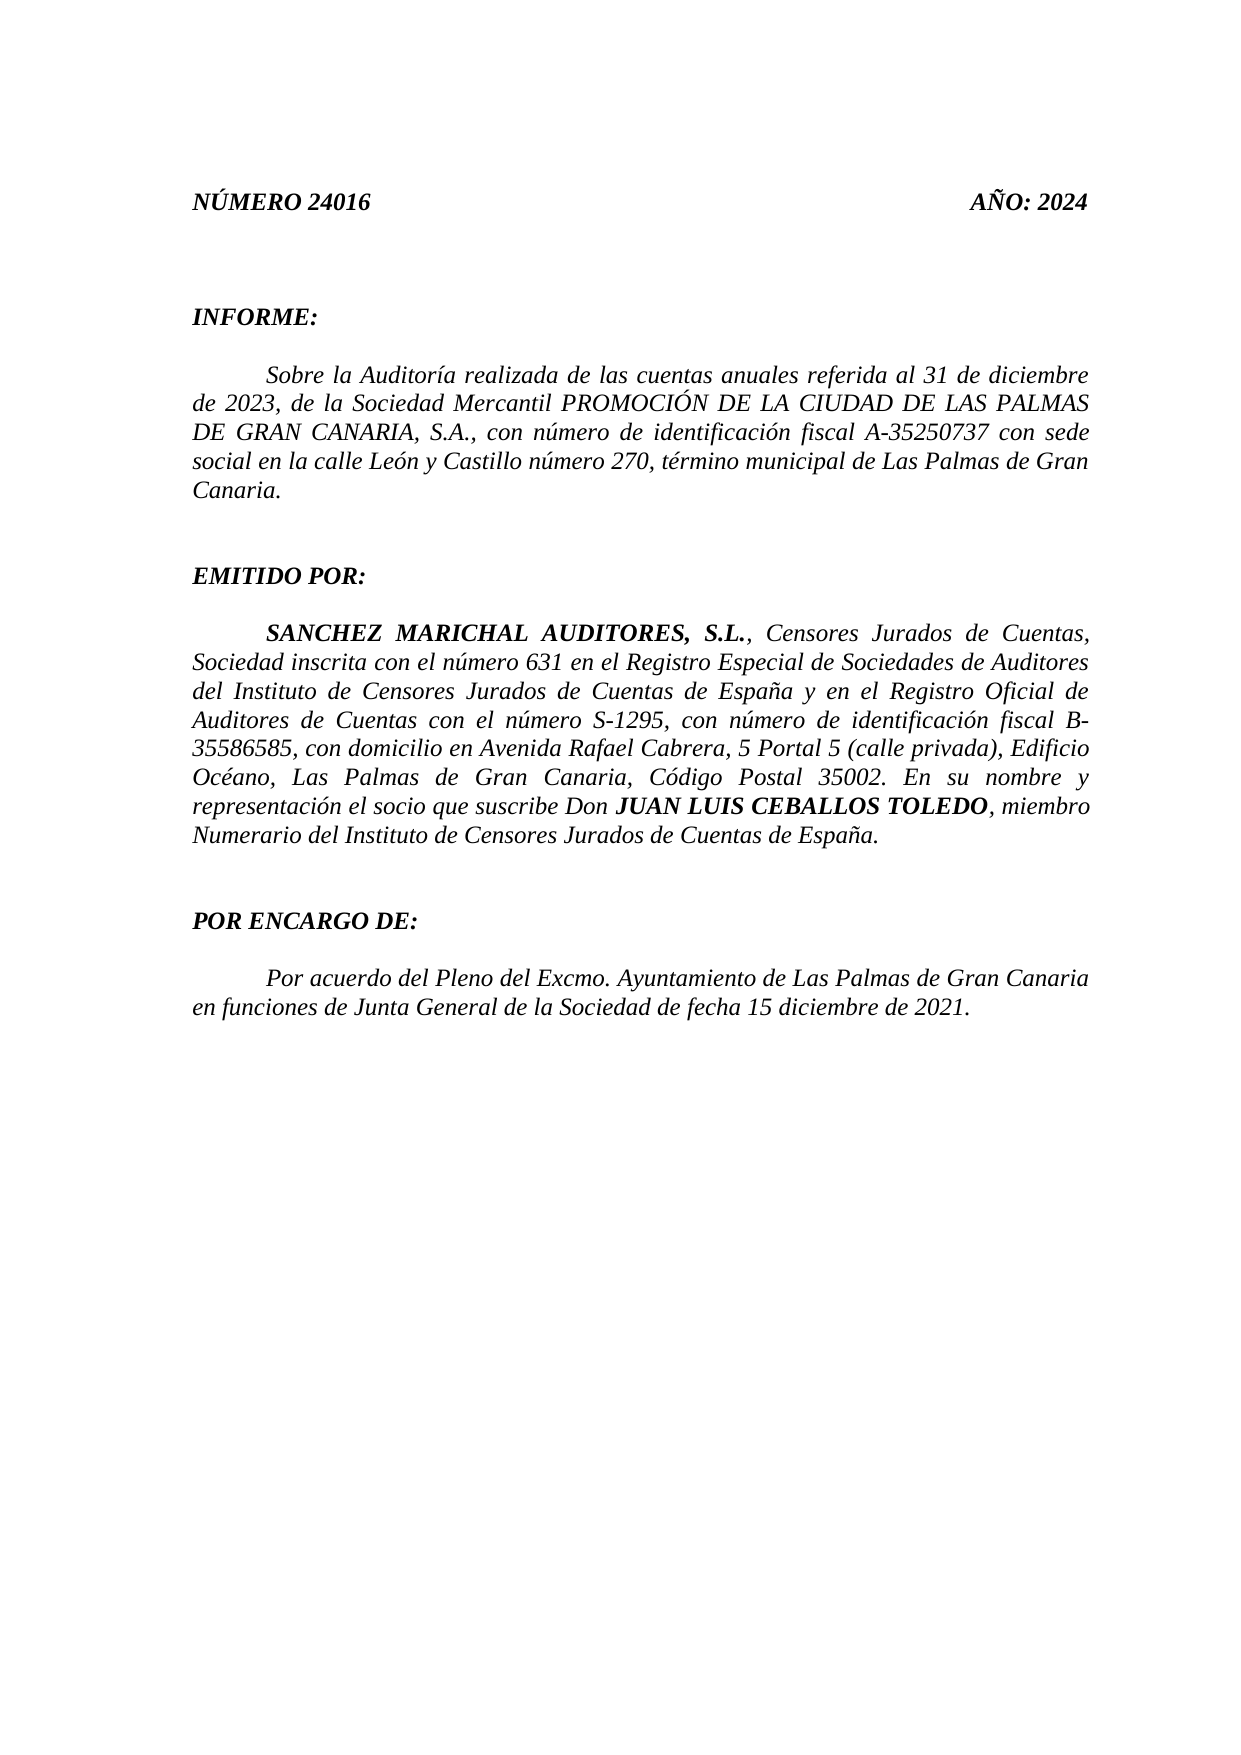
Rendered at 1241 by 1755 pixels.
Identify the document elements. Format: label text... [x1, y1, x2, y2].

text POR ENCARGO DE: [192, 906, 1093, 935]
text Sobre la Auditoría realizada de las cuentas anuales referida al 31 de diciembre de 2023, de la Sociedad Mercantil PROMOCIÓN DE LA CIUDAD DE LAS PALMAS DE GRAN CANARIA, S.A., con número de identificación fiscal A-35250737 con sede social en la calle León y Castillo número 270, término municipal de Las Palmas de Gran Canaria. [192, 360, 1093, 503]
text INFORME: [192, 302, 1093, 331]
text Por acuerdo del Pleno del Excmo. Ayuntamiento de Las Palmas de Gran Canaria en funciones de Junta General de la Sociedad de fecha 15 diciembre de 2021. [192, 963, 1093, 1021]
text SANCHEZ MARICHAL AUDITORES, S.L., Censores Jurados de Cuentas, Sociedad inscrita con el número 631 en el Registro Especial de Sociedades de Auditores del Instituto de Censores Jurados de Cuentas de España y en el Registro Oficial de Auditores de Cuentas con el número S-1295, con número de identificación fiscal B-35586585, con domicilio en Avenida Rafael Cabrera, 5 Portal 5 (calle privada), Edificio Océano, Las Palmas de Gran Canaria, Código Postal 35002. En su nombre y representación el socio que suscribe Don JUAN LUIS CEBALLOS TOLEDO, miembro Numerario del Instituto de Censores Jurados de Cuentas de España. [192, 618, 1093, 848]
text EMITIDO POR: [192, 561, 1093, 590]
text NÚMERO 24016 AÑO: 2024 [192, 187, 1093, 216]
